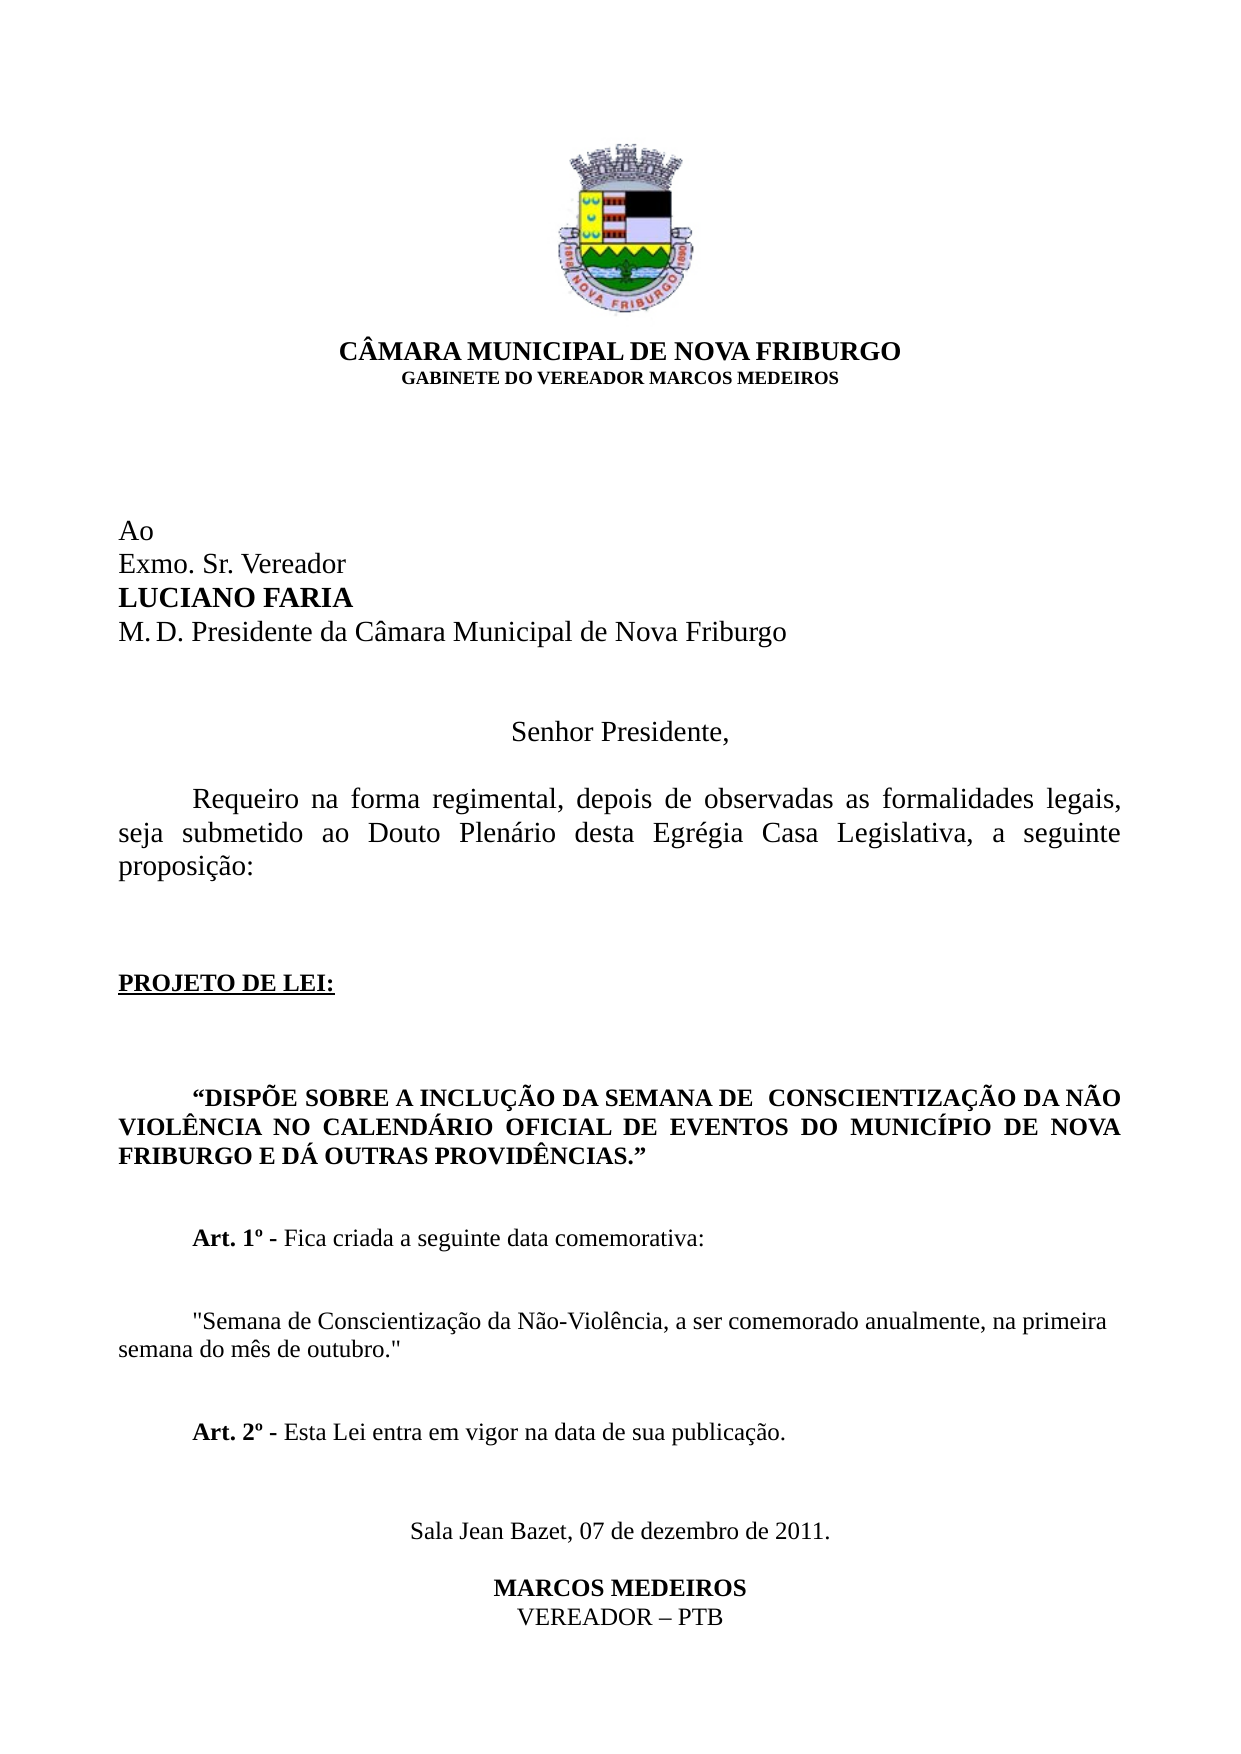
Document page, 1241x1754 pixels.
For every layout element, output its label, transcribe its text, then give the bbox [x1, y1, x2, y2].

text Art. 2º - Esta Lei entra em vigor na data de sua publicação. [118, 1417, 1122, 1446]
text PROJETO DE LEI: [118, 968, 1122, 997]
text Senhor Presidente, [118, 714, 1122, 748]
text VEREADOR – PTB [118, 1602, 1122, 1631]
text GABINETE DO VEREADOR MARCOS MEDEIROS [118, 367, 1122, 388]
text "Semana de Conscientização da Não-Violência, a ser comemorado anualmente, na primeira semana do mês de outubro." [118, 1306, 1122, 1363]
text “DISPÕE SOBRE A INCLUÇÃO DA SEMANA DE CONSCIENTIZAÇÃO DA NÃO VIOLÊNCIA NO CALENDÁRIO OFICIAL DE EVENTOS DO MUNICÍPIO DE NOVA FRIBURGO E DÁ OUTRAS PROVIDÊNCIAS.” [118, 1083, 1122, 1169]
text Ao [118, 513, 1122, 547]
list Art. 1º - Fica criada a seguinte data comemorativa: [162, 1223, 1122, 1252]
list D. Presidente da Câmara Municipal de Nova Friburgo [118, 614, 1122, 647]
text Requeiro na forma regimental, depois de observadas as formalidades legais, seja submetido ao Douto Plenário desta Egrégia Casa Legislativa, a seguinte proposição: [118, 781, 1122, 882]
text CÂMARA MUNICIPAL DE NOVA FRIBURGO [118, 335, 1122, 367]
text Exmo. Sr. Vereador [118, 547, 1122, 580]
text Sala Jean Bazet, 07 de dezembro de 2011. [118, 1516, 1122, 1544]
text LUCIANO FARIA [118, 580, 1122, 614]
picture [537, 127, 703, 327]
text MARCOS MEDEIROS [118, 1573, 1122, 1602]
